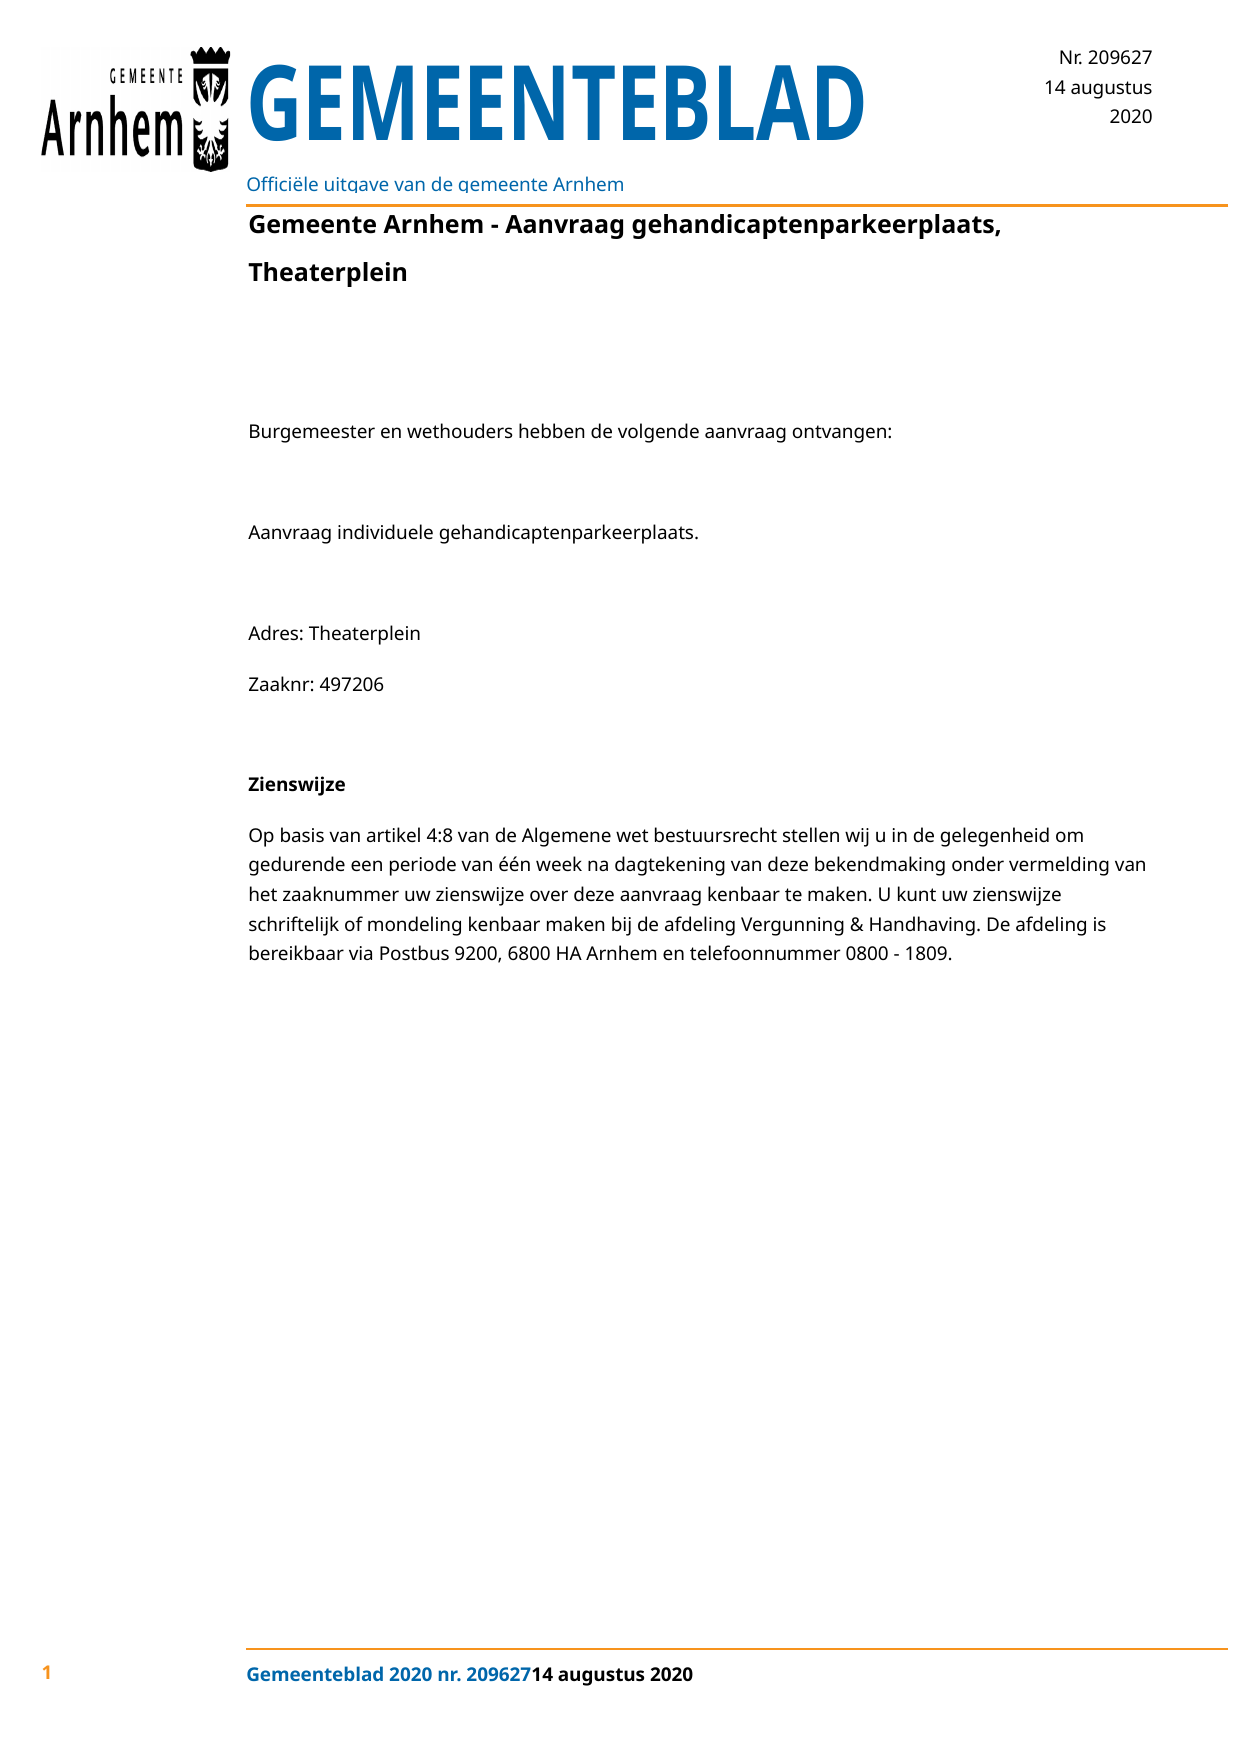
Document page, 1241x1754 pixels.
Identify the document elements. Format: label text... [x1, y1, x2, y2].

text Zaaknr: 497206 [248, 671, 1152, 697]
text Gemeente Arnhem - Aanvraag gehandicaptenparkeerplaats, Theaterplein [248, 207, 1152, 288]
text Aanvraag individuele gehandicaptenparkeerplaats. [248, 519, 1152, 545]
text Burgemeester en wethouders hebben de volgende aanvraag ontvangen: [248, 419, 1152, 444]
text Adres: Theaterplein [248, 620, 1152, 646]
text Zienswijze [248, 772, 1152, 797]
picture [41, 47, 231, 172]
text Op basis van artikel 4:8 van de Algemene wet bestuursrecht stellen wij u in de gelegenheid om gedurende een periode van één week na dagtekening van deze bekendmaking onder vermelding van het zaaknummer uw zienswijze over deze aanvraag kenbaar te maken. U kunt uw zienswijze schriftelijk of mondeling kenbaar maken bij de afdeling Vergunning & Handhaving. De afdeling is bereikbaar via Postbus 9200, 6800 HA Arnhem en telefoonnummer 0800 - 1809. [248, 822, 1152, 966]
